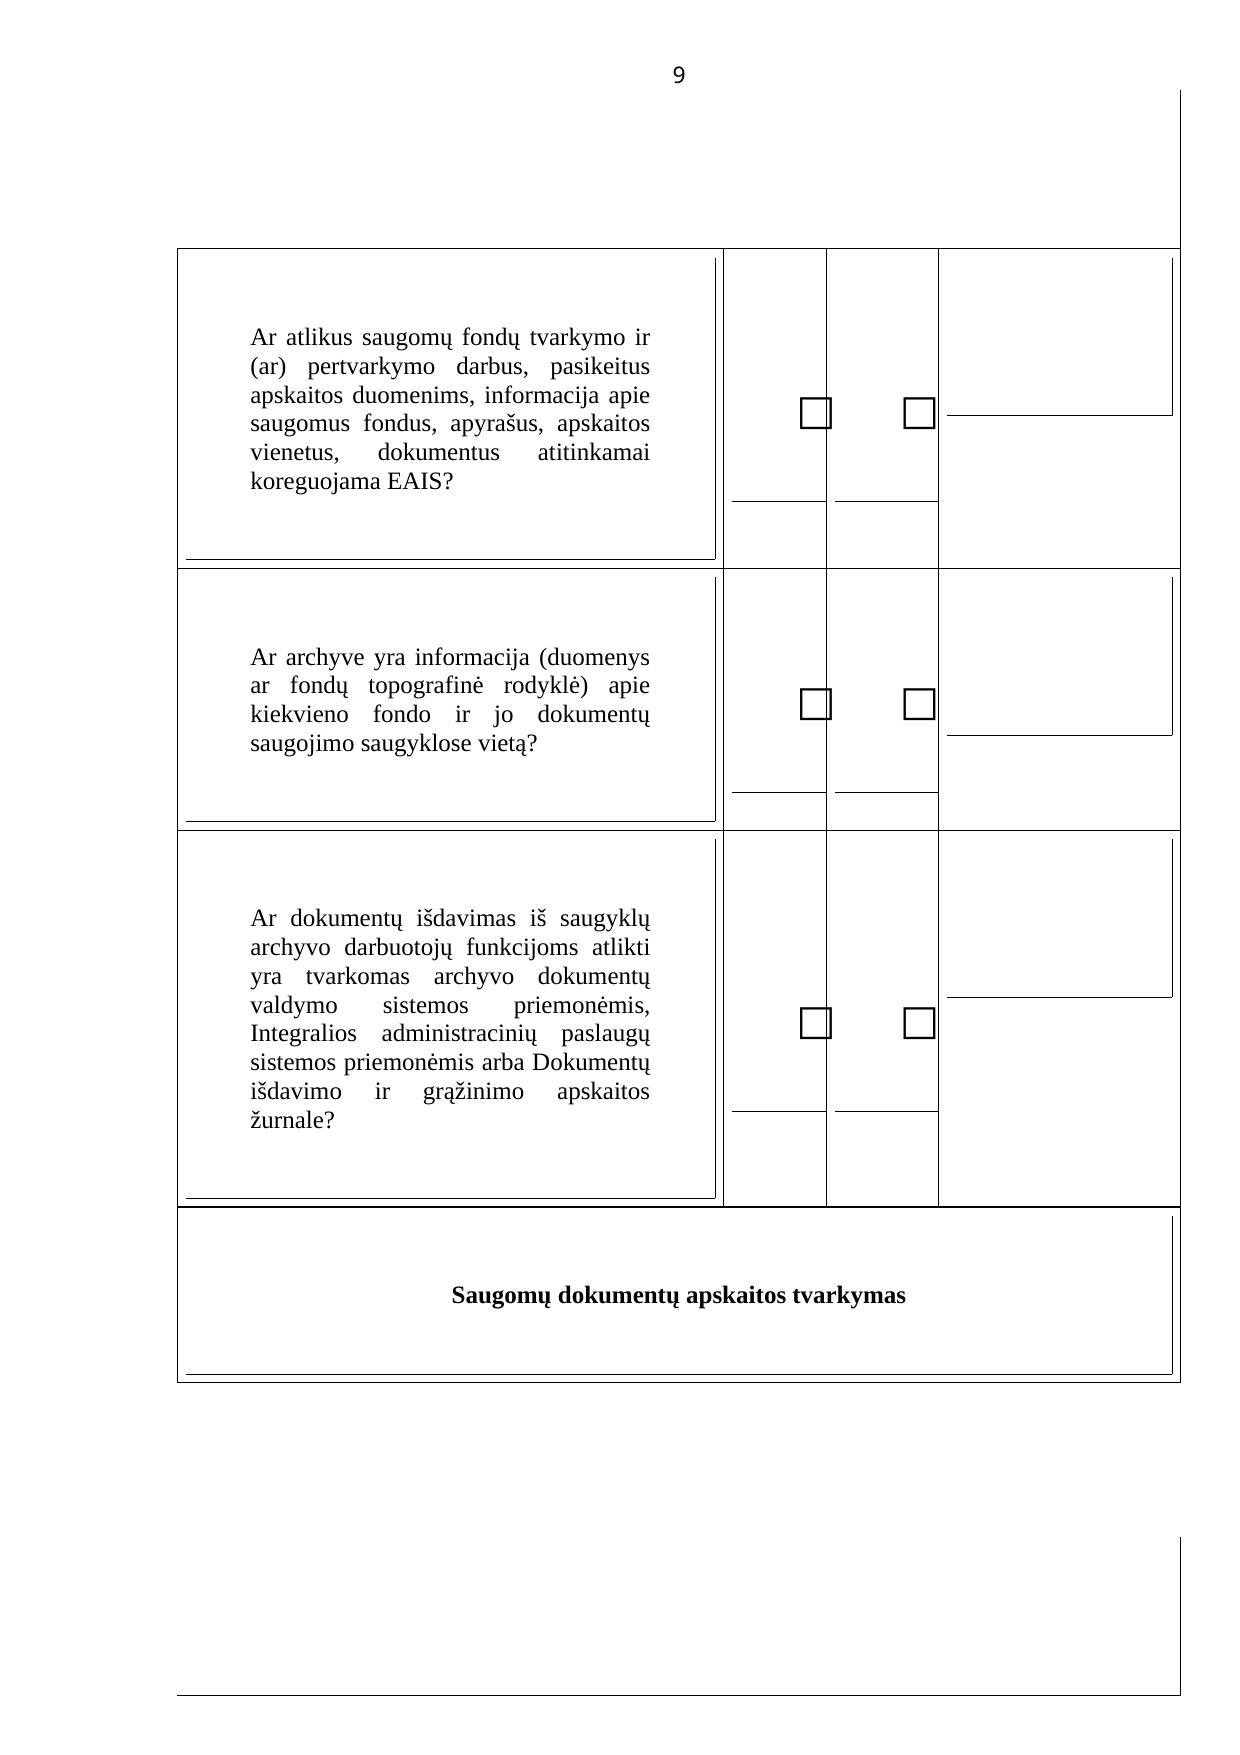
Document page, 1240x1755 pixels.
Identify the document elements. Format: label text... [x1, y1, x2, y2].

table_cell □ [724, 249, 826, 568]
table_cell Ar archyve yra informacija (duomenys ar fondų topografinė rodyklė) apie kiekvieno fondo ir jo dokumentų saugojimo saugyklose vietą? [178, 569, 723, 829]
table_cell [939, 569, 1180, 829]
table_cell □ [827, 831, 938, 1206]
table_cell □ [724, 569, 826, 829]
table_cell Ar atlikus saugomų fondų tvarkymo ir (ar) pertvarkymo darbus, pasikeitus apskaitos duomenims, informacija apie saugomus fondus, apyrašus, apskaitos vienetus, dokumentus atitinkamai koreguojama EAIS? [178, 249, 723, 568]
table_cell [939, 249, 1180, 568]
table_cell Ar dokumentų išdavimas iš saugyklų archyvo darbuotojų funkcijoms atlikti yra tvarkomas archyvo dokumentų valdymo sistemos priemonėmis, Integralios administracinių paslaugų sistemos priemonėmis arba Dokumentų išdavimo ir grąžinimo apskaitos žurnale? [178, 831, 723, 1206]
table_cell □ [724, 831, 826, 1206]
table_cell Saugomų dokumentų apskaitos tvarkymas [178, 1208, 1180, 1382]
table_cell □ [827, 569, 938, 829]
table_cell [939, 831, 1180, 1206]
table_cell □ [827, 249, 938, 568]
